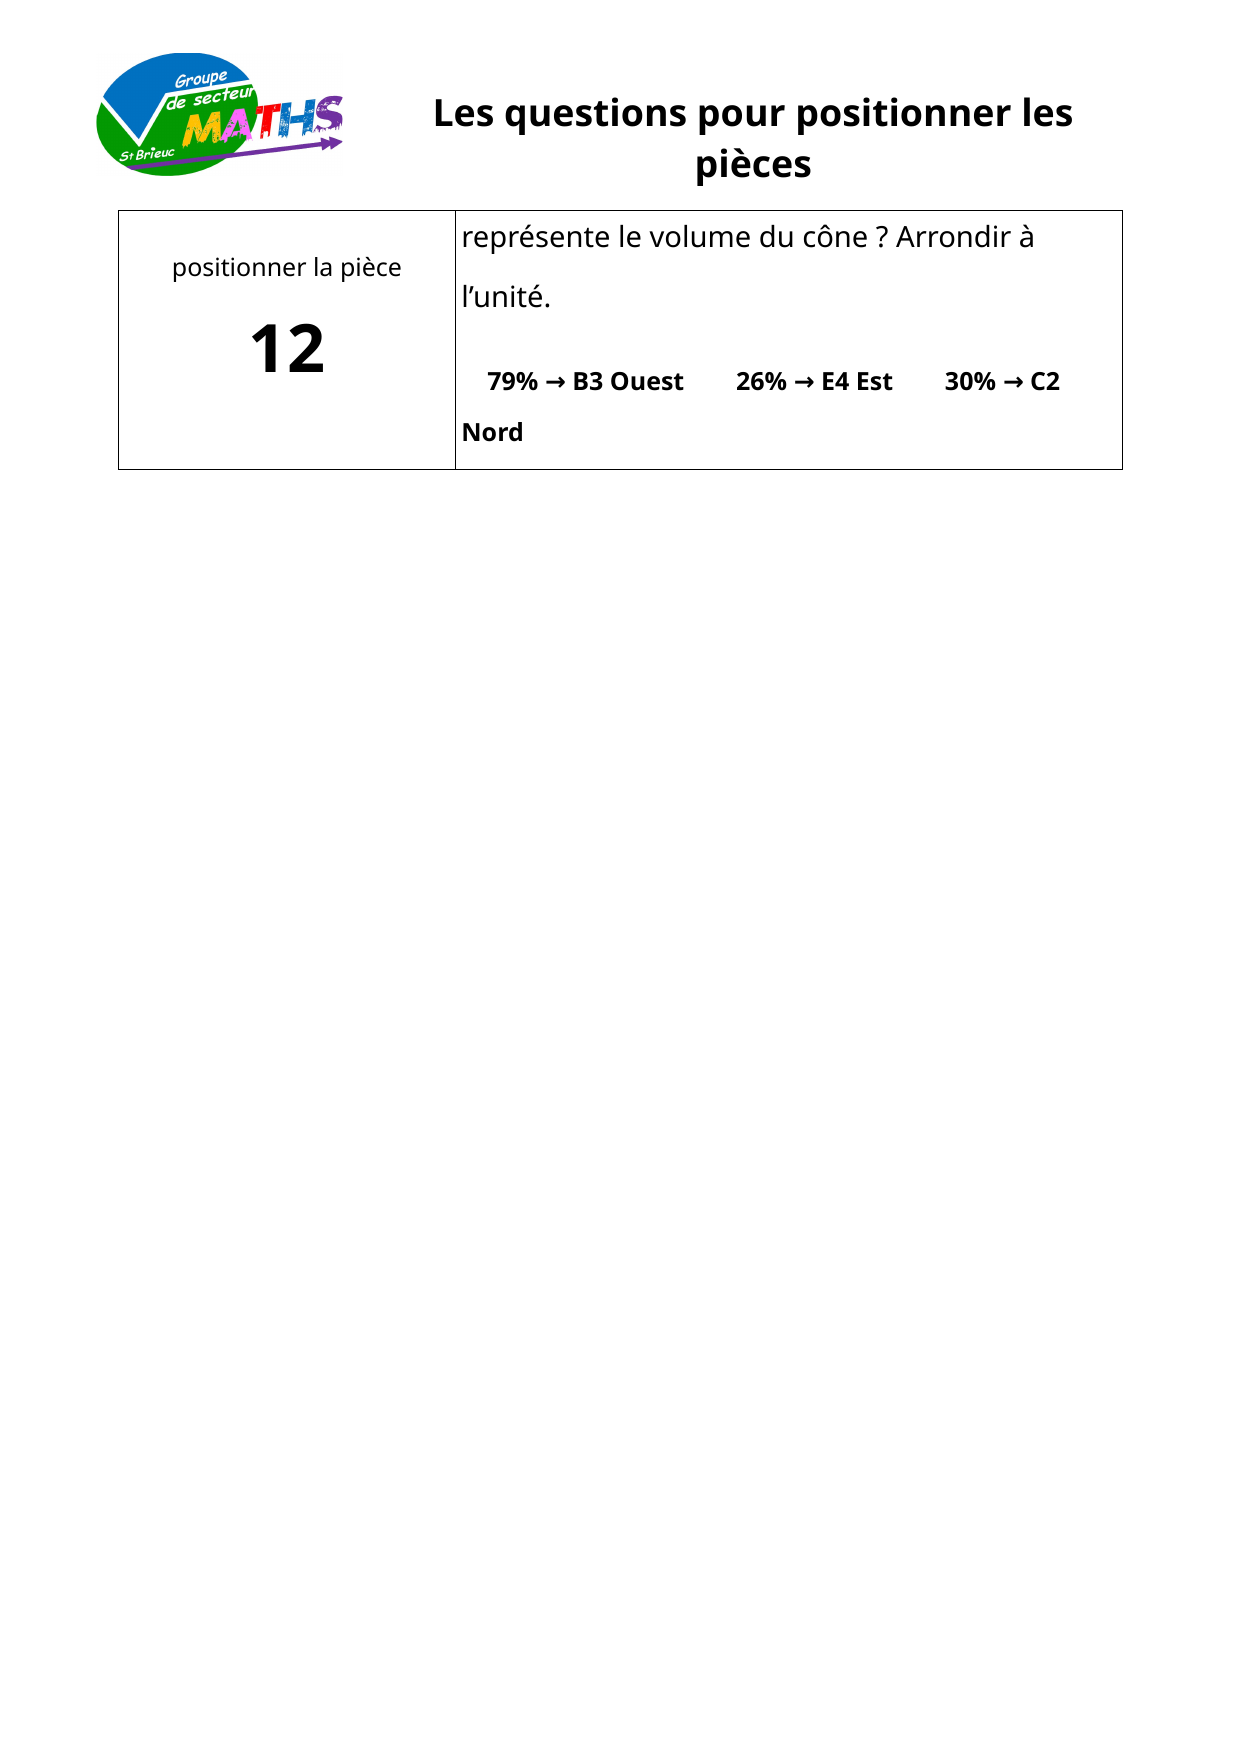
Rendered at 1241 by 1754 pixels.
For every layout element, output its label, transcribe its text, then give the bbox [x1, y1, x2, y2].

table_cell positionner la pièce 12 [119, 211, 455, 469]
table_cell représente le volume du cône ? Arrondir à l’unité. 79% → B3 Ouest 26% → E4 Est 30% → C2 Nord [456, 211, 1122, 469]
